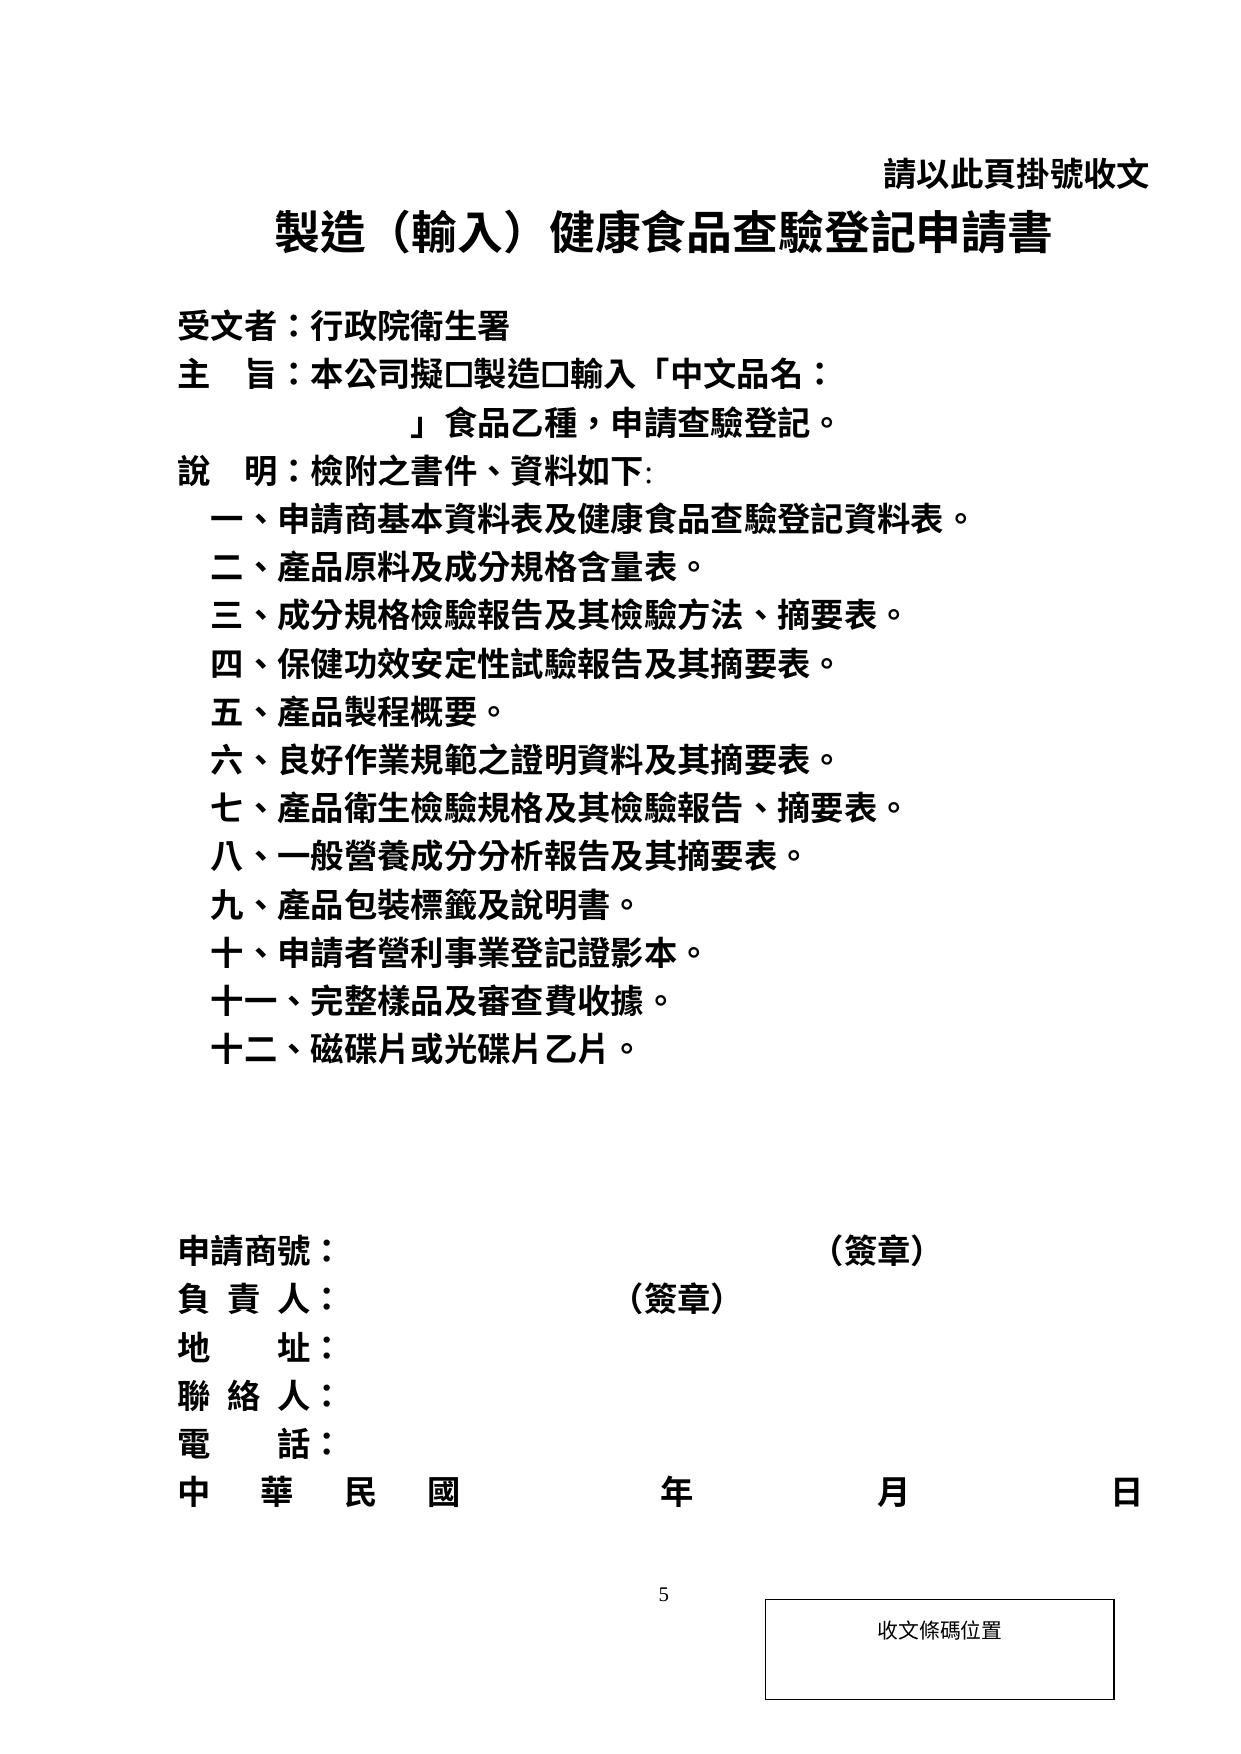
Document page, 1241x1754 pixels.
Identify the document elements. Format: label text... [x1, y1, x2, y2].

text 主 旨：本公司擬製造輸入「中文品名： [177, 348, 1150, 396]
text 製造（輸入）健康食品查驗登記申請書 [177, 196, 1150, 262]
text 說 明：檢附之書件、資料如下: [177, 444, 1150, 493]
text 負 責 人： （簽章） [177, 1273, 1150, 1321]
text [766, 1600, 1113, 1699]
text 請以此頁掛號收文 [177, 148, 1150, 196]
text 十二、磁碟片或光碟片乙片。 [177, 1023, 1150, 1071]
text 申請商號： （簽章） [177, 1225, 1150, 1273]
text 受文者：行政院衛生署 [177, 300, 1150, 348]
text 聯 絡 人： [177, 1369, 1150, 1418]
text 電 話： [177, 1418, 1150, 1466]
text 中 華 民 國 年 月 日 [177, 1466, 1150, 1514]
text 九、產品包裝標籤及說明書。 [177, 878, 1150, 927]
text 三、成分規格檢驗報告及其檢驗方法、摘要表。 [177, 589, 1150, 637]
text 二、產品原料及成分規格含量表。 [177, 541, 1150, 589]
text 一、申請商基本資料表及健康食品查驗登記資料表。 [177, 493, 1150, 541]
text 收文條碼位置 [781, 1607, 1098, 1645]
text 十、申請者營利事業登記證影本。 [177, 927, 1150, 975]
text 六、良好作業規範之證明資料及其摘要表。 [177, 734, 1150, 782]
text 十一、完整樣品及審查費收據。 [177, 975, 1150, 1023]
text 」食品乙種，申請查驗登記。 [177, 396, 1150, 444]
text 五、產品製程概要。 [177, 686, 1150, 734]
text 七、產品衛生檢驗規格及其檢驗報告、摘要表。 [177, 782, 1150, 830]
text 地 址： [177, 1321, 1150, 1369]
text 八、一般營養成分分析報告及其摘要表。 [177, 830, 1150, 878]
text 四、保健功效安定性試驗報告及其摘要表。 [177, 637, 1150, 686]
